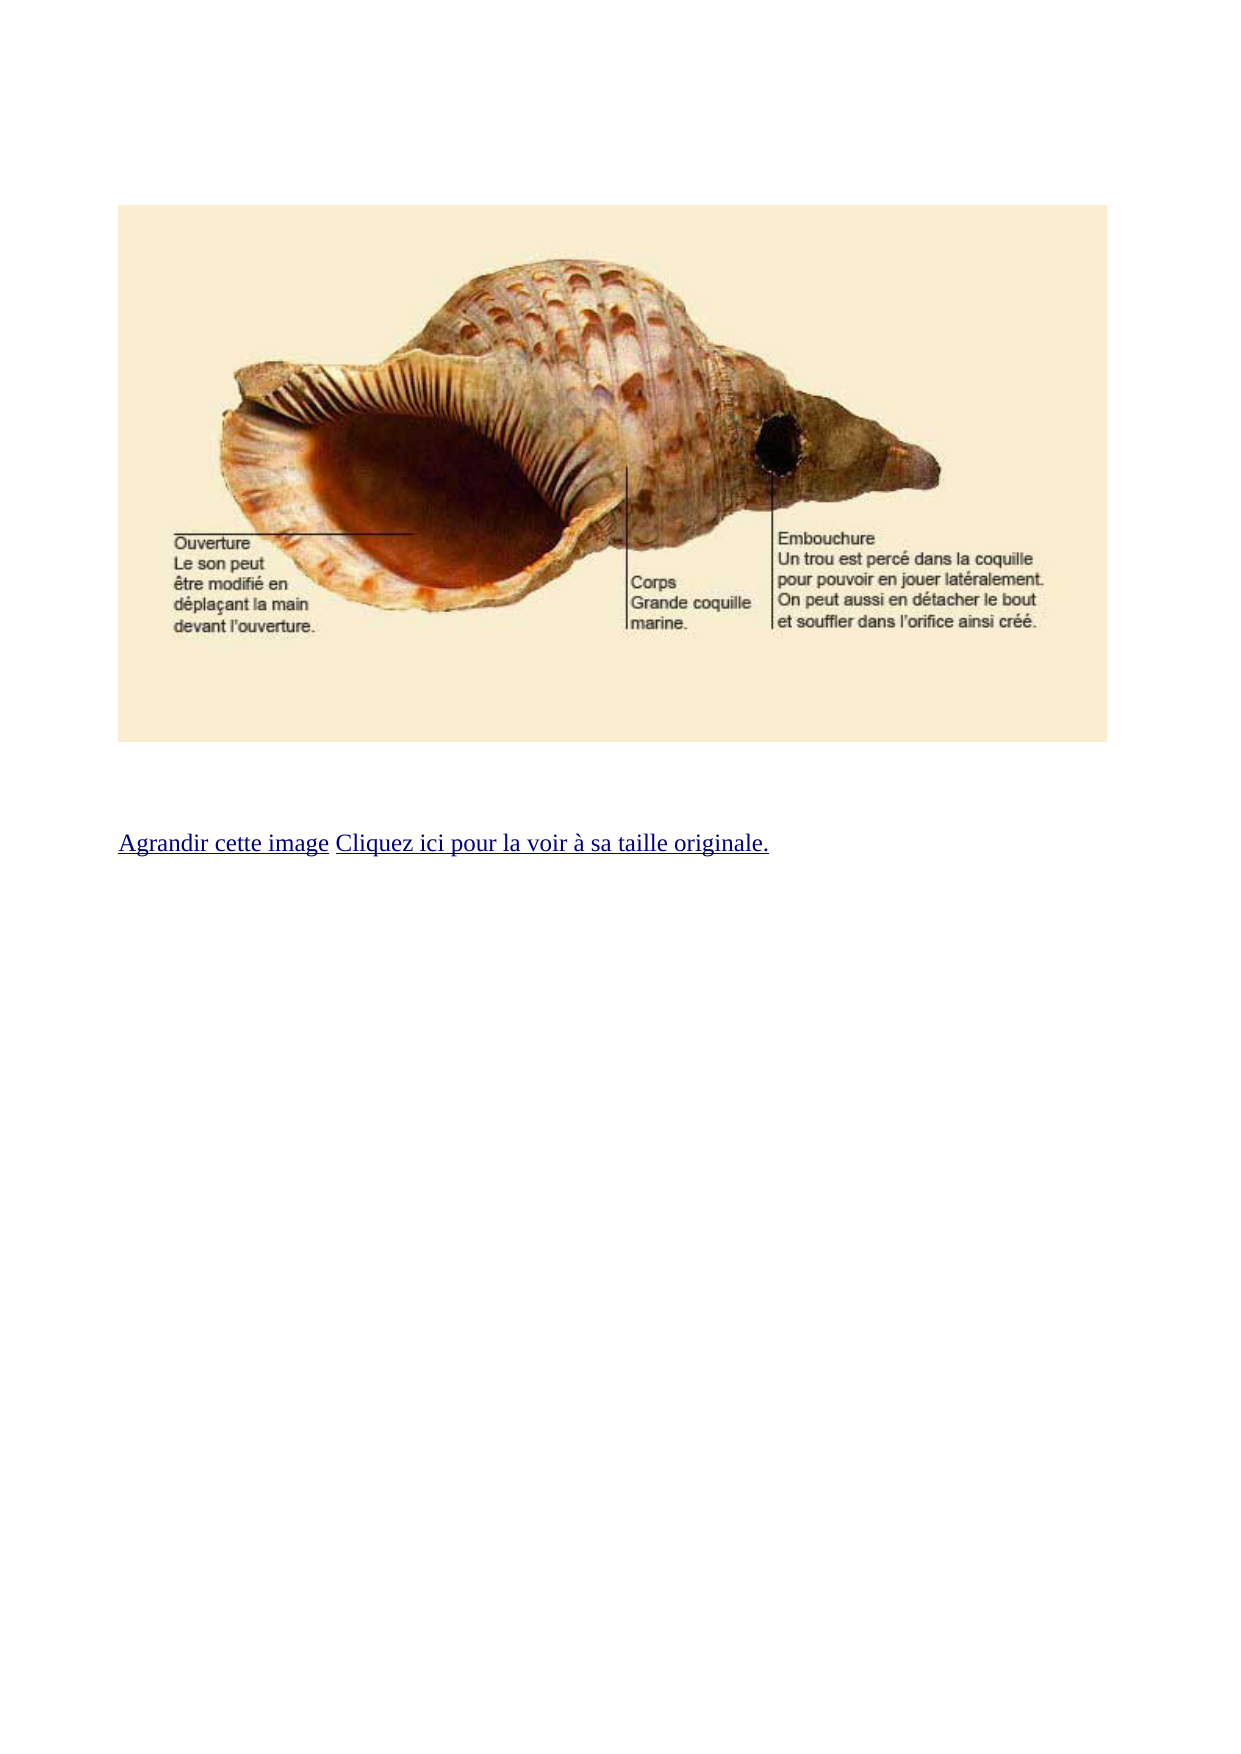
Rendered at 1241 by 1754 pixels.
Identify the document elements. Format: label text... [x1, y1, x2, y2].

text Agrandir cette image Cliquez ici pour la voir à sa taille originale. [118, 118, 1122, 857]
picture [118, 205, 1108, 742]
